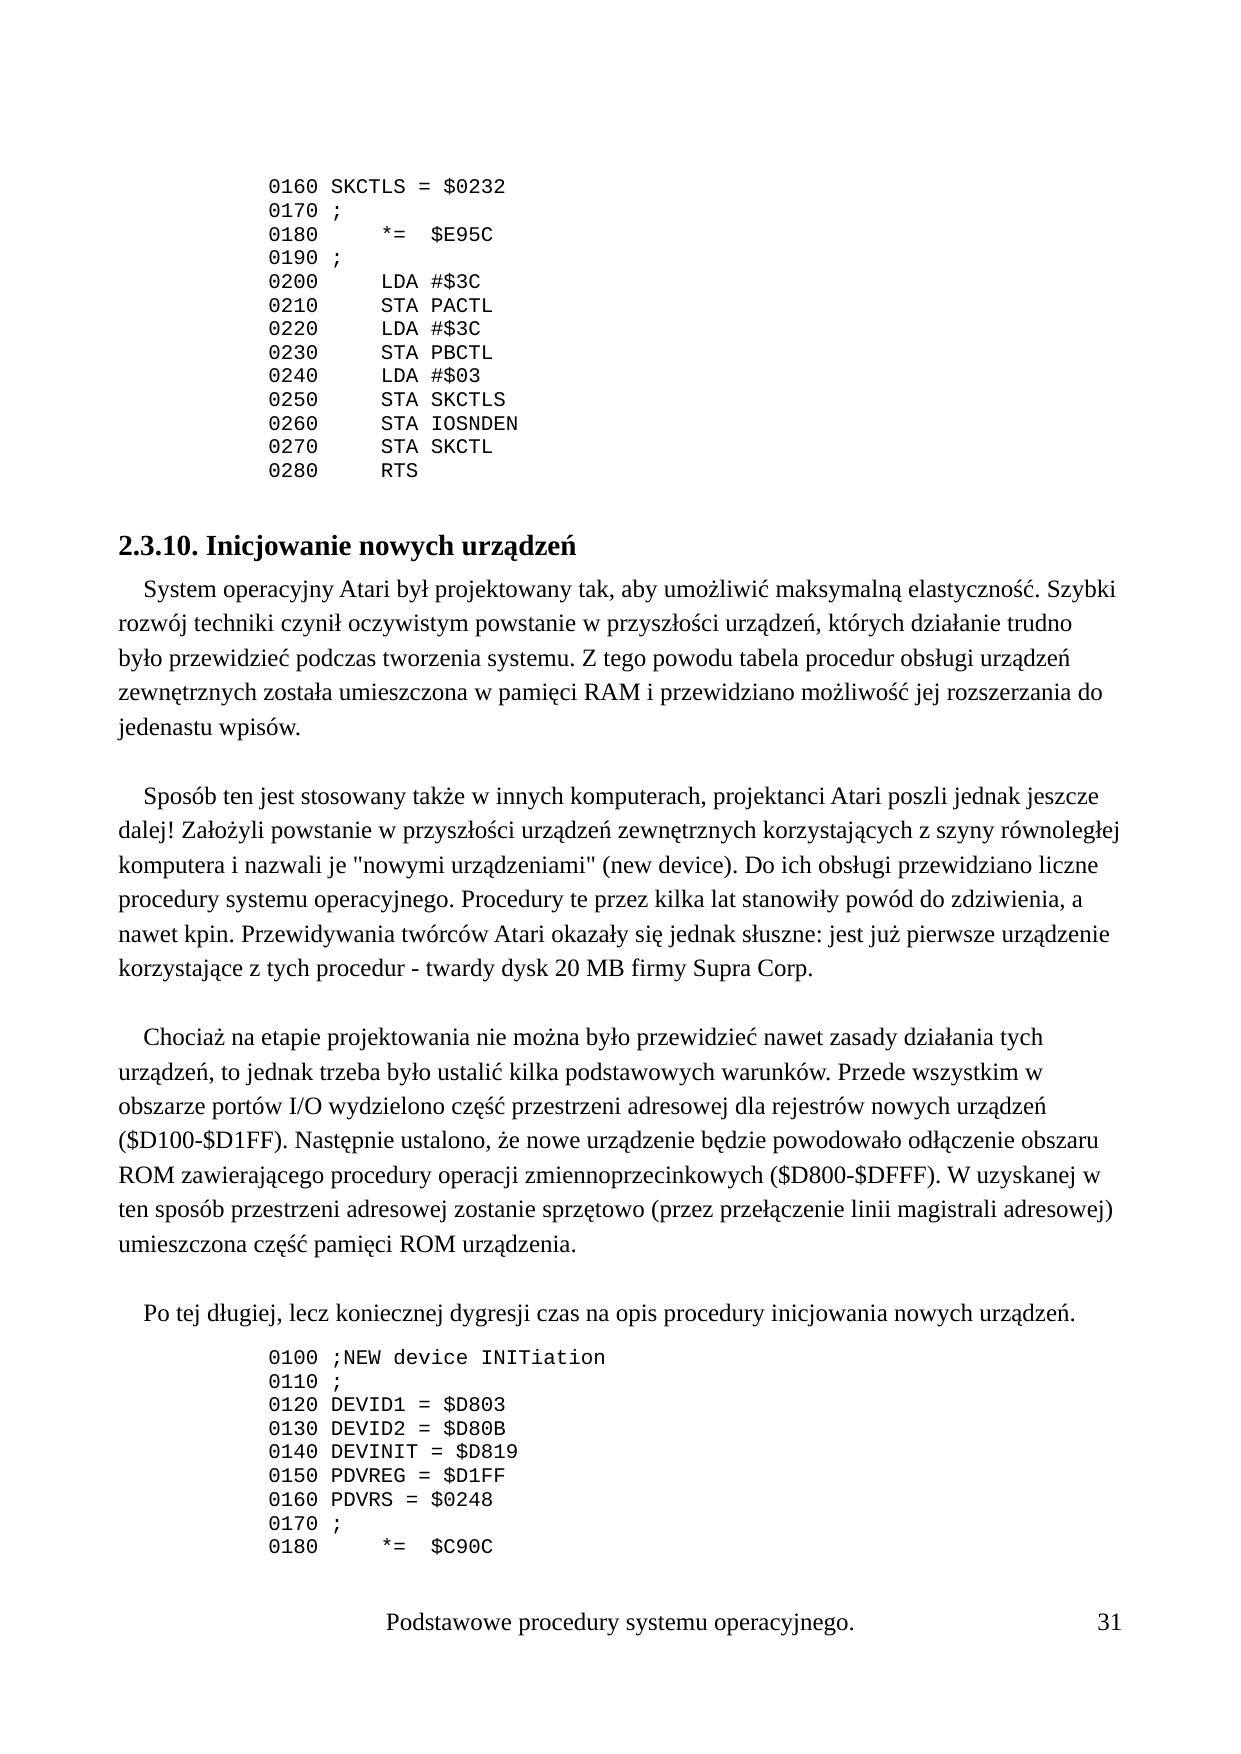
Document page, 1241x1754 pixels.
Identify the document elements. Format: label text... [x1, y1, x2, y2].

text 0150 PDVREG = $D1FF [118, 1465, 1122, 1489]
text 0270 STA SKCTL [118, 436, 1122, 460]
text 0170 ; [118, 1512, 1122, 1536]
text 0170 ; [118, 200, 1122, 224]
text 0280 RTS [118, 460, 1122, 484]
text 0100 ;NEW device INITiation [118, 1347, 1122, 1371]
text 0180 *= $C90C [118, 1536, 1122, 1560]
text 0160 SKCTLS = $0232 [118, 176, 1122, 200]
text 0210 STA PACTL [118, 294, 1122, 318]
subtitle 2.3.10. Inicjowanie nowych urządzeń [118, 528, 1122, 561]
text 0180 *= $E95C [118, 224, 1122, 247]
text 0140 DEVINIT = $D819 [118, 1442, 1122, 1465]
text System operacyjny Atari był projektowany tak, aby umożliwić maksymalną elastyczność. Szybki rozwój techniki czynił oczywistym powstanie w przyszłości urządzeń, których działanie trudno było przewidzieć podczas tworzenia systemu. Z tego powodu tabela procedur obsługi urządzeń zewnętrznych została umieszczona w pamięci RAM i przewidziano możliwość jej rozszerzania do jedenastu wpisów. Sposób ten jest stosowany także w innych komputerach, projektanci Atari poszli jednak jeszcze dalej! Założyli powstanie w przyszłości urządzeń zewnętrznych korzystających z szyny równoległej komputera i nazwali je "nowymi urządzeniami" (new device). Do ich obsługi przewidziano liczne procedury systemu operacyjnego. Procedury te przez kilka lat stanowiły powód do zdziwienia, a nawet kpin. Przewidywania twórców Atari okazały się jednak słuszne: jest już pierwsze urządzenie korzystające z tych procedur - twardy dysk 20 MB firmy Supra Corp. Chociaż na etapie projektowania nie można było przewidzieć nawet zasady działania tych urządzeń, to jednak trzeba było ustalić kilka podstawowych warunków. Przede wszystkim w obszarze portów I/O wydzielono część przestrzeni adresowej dla rejestrów nowych urządzeń ($D100-$D1FF). Następnie ustalono, że nowe urządzenie będzie powodowało odłączenie obszaru ROM zawierającego procedury operacji zmiennoprzecinkowych ($D800-$DFFF). W uzyskanej w ten sposób przestrzeni adresowej zostanie sprzętowo (przez przełączenie linii magistrali adresowej) umieszczona część pamięci ROM urządzenia. Po tej długiej, lecz koniecznej dygresji czas na opis procedury inicjowania nowych urządzeń. [118, 574, 1122, 1327]
text 0260 STA IOSNDEN [118, 413, 1122, 436]
text 0120 DEVID1 = $D803 [118, 1394, 1122, 1418]
text 0240 LDA #$03 [118, 366, 1122, 389]
text 0220 LDA #$3C [118, 318, 1122, 342]
text 0200 LDA #$3C [118, 271, 1122, 294]
text 0160 PDVRS = $0248 [118, 1489, 1122, 1512]
text 0190 ; [118, 247, 1122, 271]
text 0110 ; [118, 1371, 1122, 1394]
text 0130 DEVID2 = $D80B [118, 1418, 1122, 1442]
text 0250 STA SKCTLS [118, 389, 1122, 413]
text 0230 STA PBCTL [118, 342, 1122, 366]
